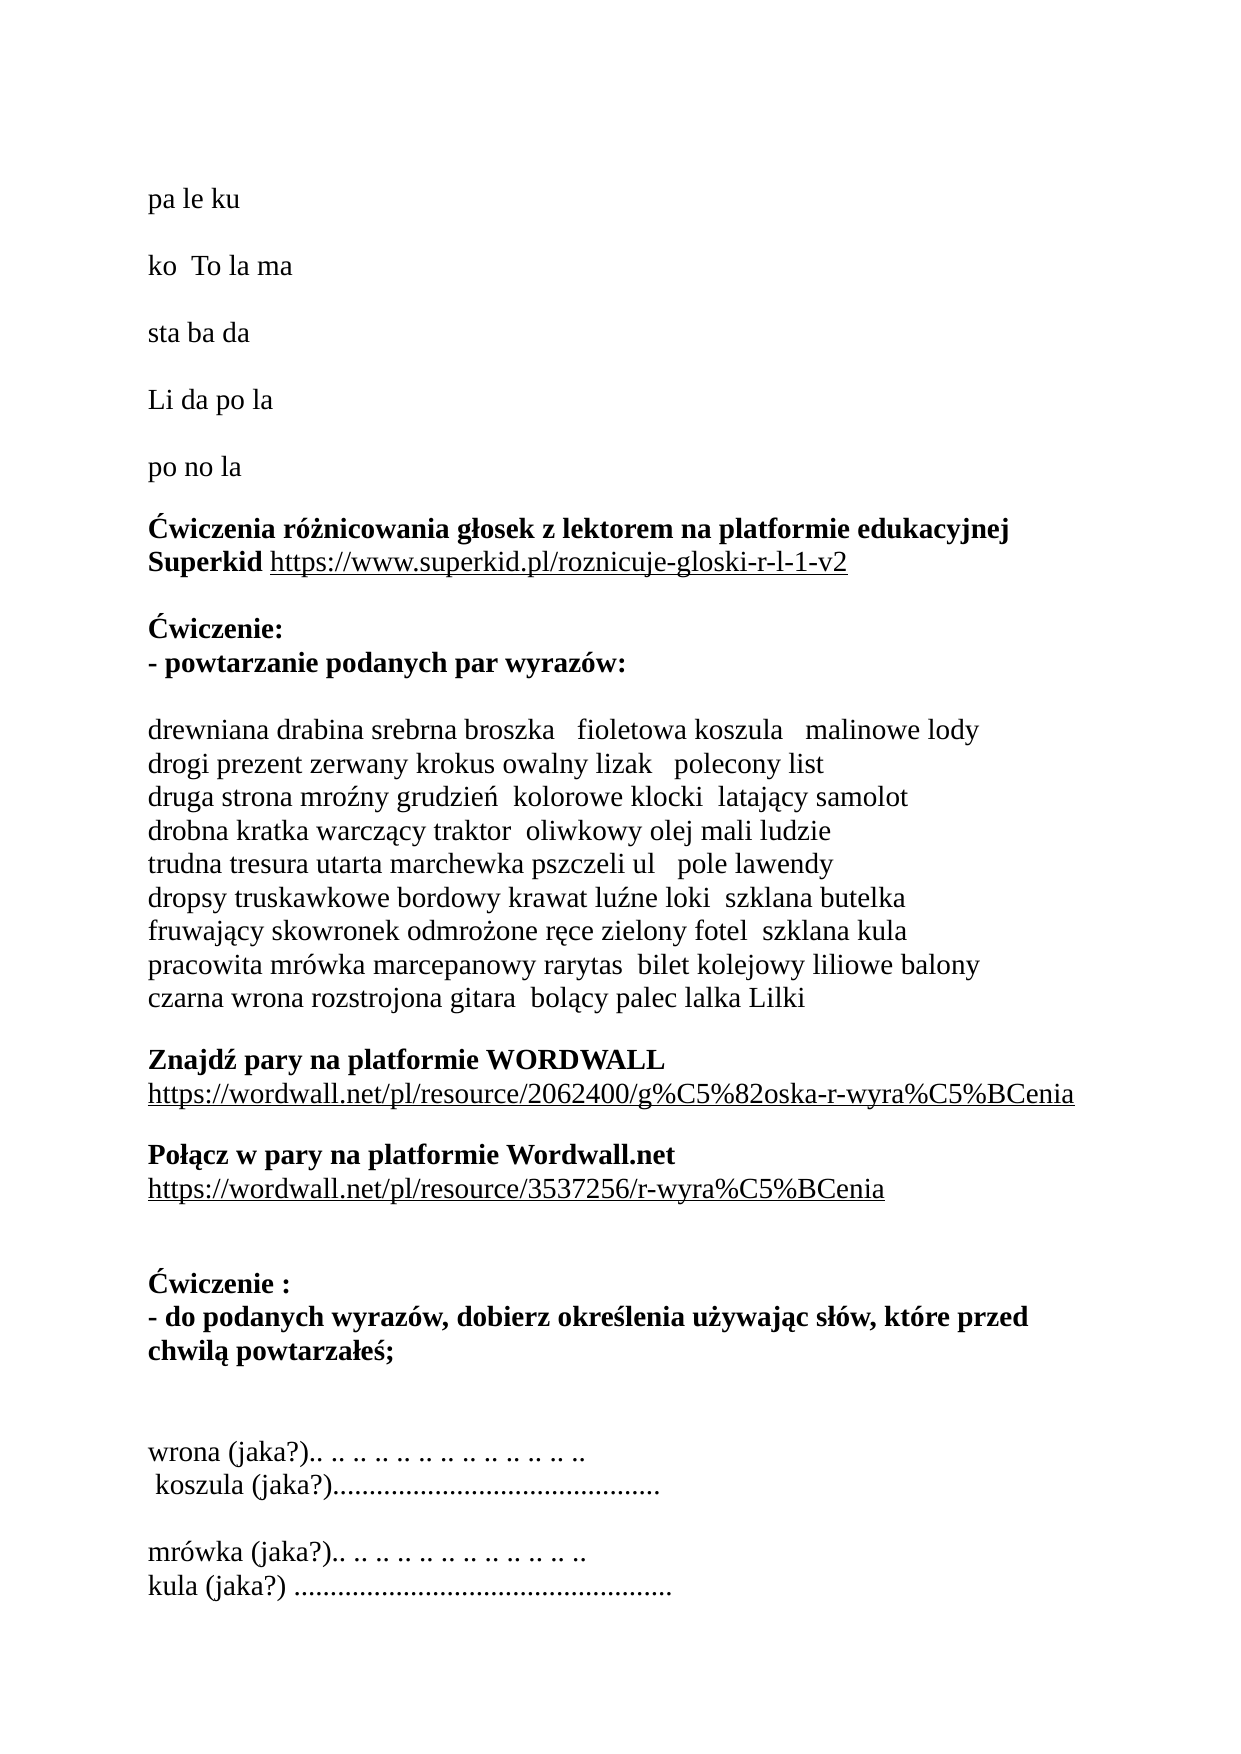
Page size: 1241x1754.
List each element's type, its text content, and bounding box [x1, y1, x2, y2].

text Połącz w pary na platformie Wordwall.net [148, 1137, 1093, 1171]
text Ćwiczenie : - do podanych wyrazów, dobierz określenia używając słów, które przed chwilą powtarzałeś; wrona (jaka?).. .. .. .. .. .. .. .. .. .. .. .. .. [148, 1232, 1093, 1467]
text pa le ku ko To la ma sta ba da Li da po la po no la [148, 148, 1093, 483]
text Znajdź pary na platformie WORDWALL https://wordwall.net/pl/resource/2062400/g%C5%82oska-r-wyra%C5%BCenia [148, 1042, 1093, 1109]
text https://wordwall.net/pl/resource/3537256/r-wyra%C5%BCenia [148, 1171, 1093, 1204]
text Ćwiczenie: - powtarzanie podanych par wyrazów: drewniana drabina srebrna broszka fioletowa koszula malinowe lody drogi prezent zerwany krokus owalny lizak polecony list druga strona mroźny grudzień kolorowe klocki latający samolot drobna kratka warczący traktor oliwkowy olej mali ludzie trudna tresura utarta marchewka pszczeli ul pole lawendy dropsy truskawkowe bordowy krawat luźne loki szklana butelka fruwający skowronek odmrożone ręce zielony fotel szklana kula pracowita mrówka marcepanowy rarytas bilet kolejowy liliowe balony czarna wrona rozstrojona gitara bolący palec lalka Lilki [148, 578, 1093, 1014]
text koszula (jaka?)............................................. mrówka (jaka?).. .. .. .. .. .. .. .. .. .. .. .. [148, 1467, 1093, 1568]
text kula (jaka?) .................................................... [148, 1568, 1093, 1601]
text Ćwiczenia różnicowania głosek z lektorem na platformie edukacyjnej Superkid https://www.superkid.pl/roznicuje-gloski-r-l-1-v2 [148, 511, 1093, 578]
